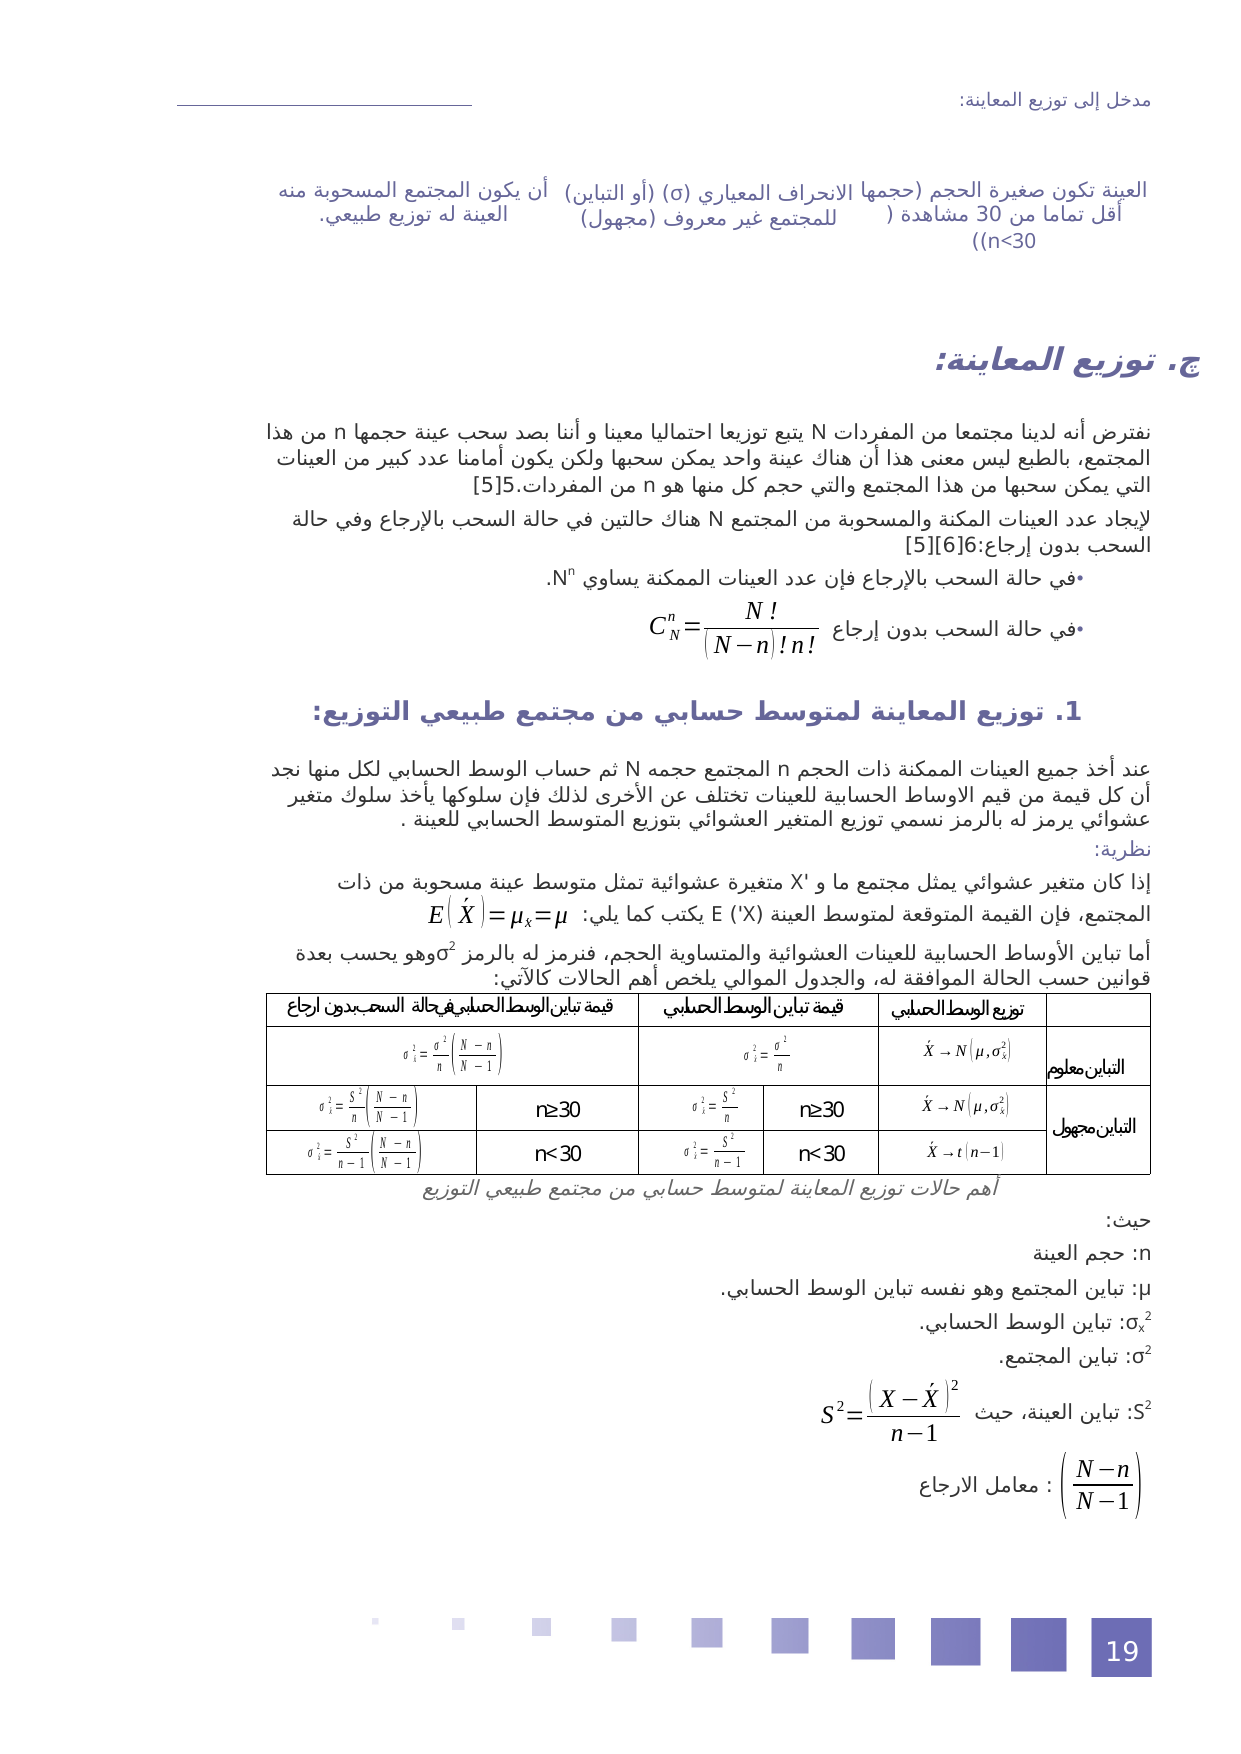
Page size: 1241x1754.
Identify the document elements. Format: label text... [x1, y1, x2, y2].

table_cell [856, 255, 1152, 282]
table_cell [561, 255, 856, 282]
title أهم حالات توزيع المعاينة لمتوسط حسابي من مجتمع طبيعي التوزيع [266, 1176, 1152, 1200]
text σx2: تباين الوسط الحسابي. [266, 1307, 1152, 1336]
text نظرية: [266, 837, 1152, 861]
text حيث: [266, 1208, 1152, 1232]
text إذا كان متغير عشوائي يمثل مجتمع ما و 'X متغيرة عشوائية تمثل متوسط عينة مسحوبة من ذات المجتمع، فإن القيمة المتوقعة لمتوسط العينة (X') E يكتب كما يلي: [266, 867, 1152, 932]
text نفترض أنه لدينا مجتمعا من المفردات N يتبع توزيعا احتماليا معينا و أننا بصد سحب عينة حجمها n من هذا المجتمع، بالطبع ليس معنى هذا أن هناك عينة واحد يمكن سحبها ولكن يكون أمامنا عدد كبير من العينات التي يمكن سحبها من هذا المجتمع والتي حجم كل منها هو n من المفردات.5[5] [266, 417, 1152, 498]
title توزيع المعاينة: [266, 342, 1211, 378]
table_header الانحراف المعياري (σ) (أو التباين) للمجتمع غير معروف (مجهول) [561, 172, 856, 255]
text عند أخذ جميع العينات الممكنة ذات الحجم n المجتمع حجمه N ثم حساب الوسط الحسابي لكل منها نجد أن كل قيمة من قيم الاوساط الحسابية للعينات تختلف عن الأخرى لذلك فإن سلوكها يأخذ سلوك متغير عشوائي يرمز له بالرمز نسمي توزيع المتغير العشوائي بتوزيع المتوسط الحسابي للعينة . [266, 754, 1152, 831]
text لإيجاد عدد العينات المكنة والمسحوبة من المجتمع N هناك حالتين في حالة السحب بالإرجاع وفي حالة السحب بدون إرجاع:6[6][5] [266, 504, 1152, 557]
text σ2: تباين المجتمع. [266, 1342, 1152, 1370]
table_header العينة تكون صغيرة الحجم (حجمها أقل تماما من 30 مشاهدة (n<30)) [856, 172, 1152, 255]
picture [177, 1618, 1152, 1677]
table_header أن يكون المجتمع المسحوبة منه العينة له توزيع طبيعي. [266, 172, 561, 255]
text n: حجم العينة [266, 1238, 1152, 1267]
text أما تباين الأوساط الحسابية للعينات العشوائية والمتساوية الحجم، فنرمز له بالرمز σ2وهو يحسب بعدة قوانين حسب الحالة الموافقة له، والجدول الموالي يلخص أهم الحالات كالآتي: [266, 938, 1152, 990]
text S2: تباين العينة، حيث [266, 1376, 1152, 1446]
text : معامل الارجاع [266, 1452, 1152, 1519]
title توزيع المعاينة لمتوسط حسابي من مجتمع طبيعي التوزيع: [266, 696, 1093, 727]
list في حالة السحب بالإرجاع فإن عدد العينات الممكنة يساوي Nn. [266, 563, 1114, 591]
table_cell [266, 255, 561, 282]
list في حالة السحب بدون إرجاع [266, 597, 1114, 661]
text μ: تباين المجتمع وهو نفسه تباين الوسط الحسابي. [266, 1273, 1152, 1301]
